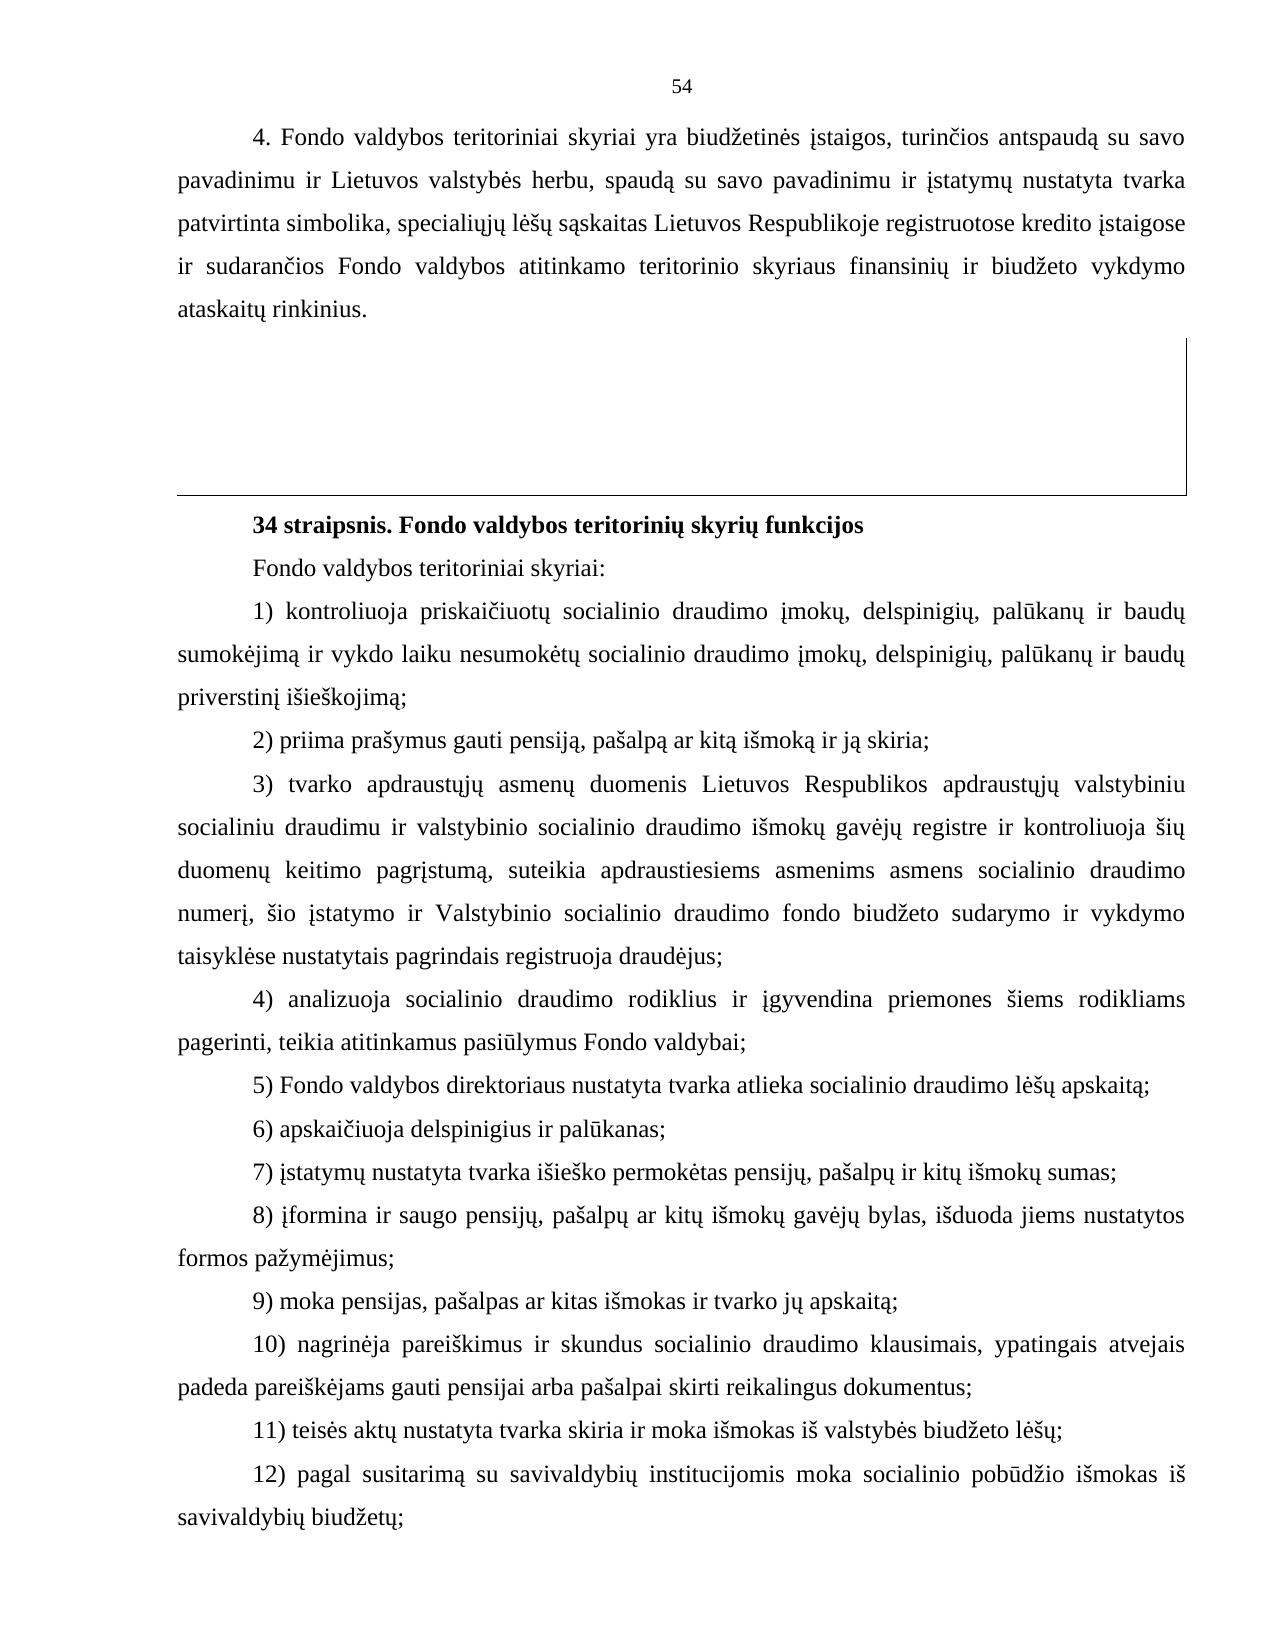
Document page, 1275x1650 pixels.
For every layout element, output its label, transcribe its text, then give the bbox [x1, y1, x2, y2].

text 4. Fondo valdybos teritoriniai skyriai yra biudžetinės įstaigos, turinčios antspaudą su savo pavadinimu ir Lietuvos valstybės herbu, spaudą su savo pavadinimu ir įstatymų nustatyta tvarka patvirtinta simbolika, specialiųjų lėšų sąskaitas Lietuvos Respublikoje registruotose kredito įstaigose ir sudarančios Fondo valdybos atitinkamo teritorinio skyriaus finansinių ir biudžeto vykdymo ataskaitų rinkinius. [177, 122, 1186, 323]
text 11) teisės aktų nustatyta tvarka skiria ir moka išmokas iš valstybės biudžeto lėšų; [177, 1416, 1186, 1444]
text 10) nagrinėja pareiškimus ir skundus socialinio draudimo klausimais, ypatingais atvejais padeda pareiškėjams gauti pensijai arba pašalpai skirti reikalingus dokumentus; [177, 1329, 1186, 1401]
text 7) įstatymų nustatyta tvarka išieško permokėtas pensijų, pašalpų ir kitų išmokų sumas; [177, 1157, 1186, 1186]
text Fondo valdybos teritoriniai skyriai: [177, 553, 1186, 582]
text 4) analizuoja socialinio draudimo rodiklius ir įgyvendina priemones šiems rodikliams pagerinti, teikia atitinkamus pasiūlymus Fondo valdybai; [177, 984, 1186, 1056]
text 5) Fondo valdybos direktoriaus nustatyta tvarka atlieka socialinio draudimo lėšų apskaitą; [177, 1071, 1186, 1099]
text 9) moka pensijas, pašalpas ar kitas išmokas ir tvarko jų apskaitą; [177, 1286, 1186, 1315]
text 8) įformina ir saugo pensijų, pašalpų ar kitų išmokų gavėjų bylas, išduoda jiems nustatytos formos pažymėjimus; [177, 1200, 1186, 1272]
text 6) apskaičiuoja delspinigius ir palūkanas; [177, 1114, 1186, 1142]
text 12) pagal susitarimą su savivaldybių institucijomis moka socialinio pobūdžio išmokas iš savivaldybių biudžetų; [177, 1459, 1186, 1531]
text 3) tvarko apdraustųjų asmenų duomenis Lietuvos Respublikos apdraustųjų valstybiniu socialiniu draudimu ir valstybinio socialinio draudimo išmokų gavėjų registre ir kontroliuoja šių duomenų keitimo pagrįstumą, suteikia apdraustiesiems asmenims asmens socialinio draudimo numerį, šio įstatymo ir Valstybinio socialinio draudimo fondo biudžeto sudarymo ir vykdymo taisyklėse nustatytais pagrindais registruoja draudėjus; [177, 769, 1186, 970]
text 2) priima prašymus gauti pensiją, pašalpą ar kitą išmoką ir ją skiria; [177, 726, 1186, 754]
text 1) kontroliuoja priskaičiuotų socialinio draudimo įmokų, delspinigių, palūkanų ir baudų sumokėjimą ir vykdo laiku nesumokėtų socialinio draudimo įmokų, delspinigių, palūkanų ir baudų priverstinį išieškojimą; [177, 596, 1186, 711]
text 34 straipsnis. Fondo valdybos teritorinių skyrių funkcijos [177, 510, 1186, 539]
